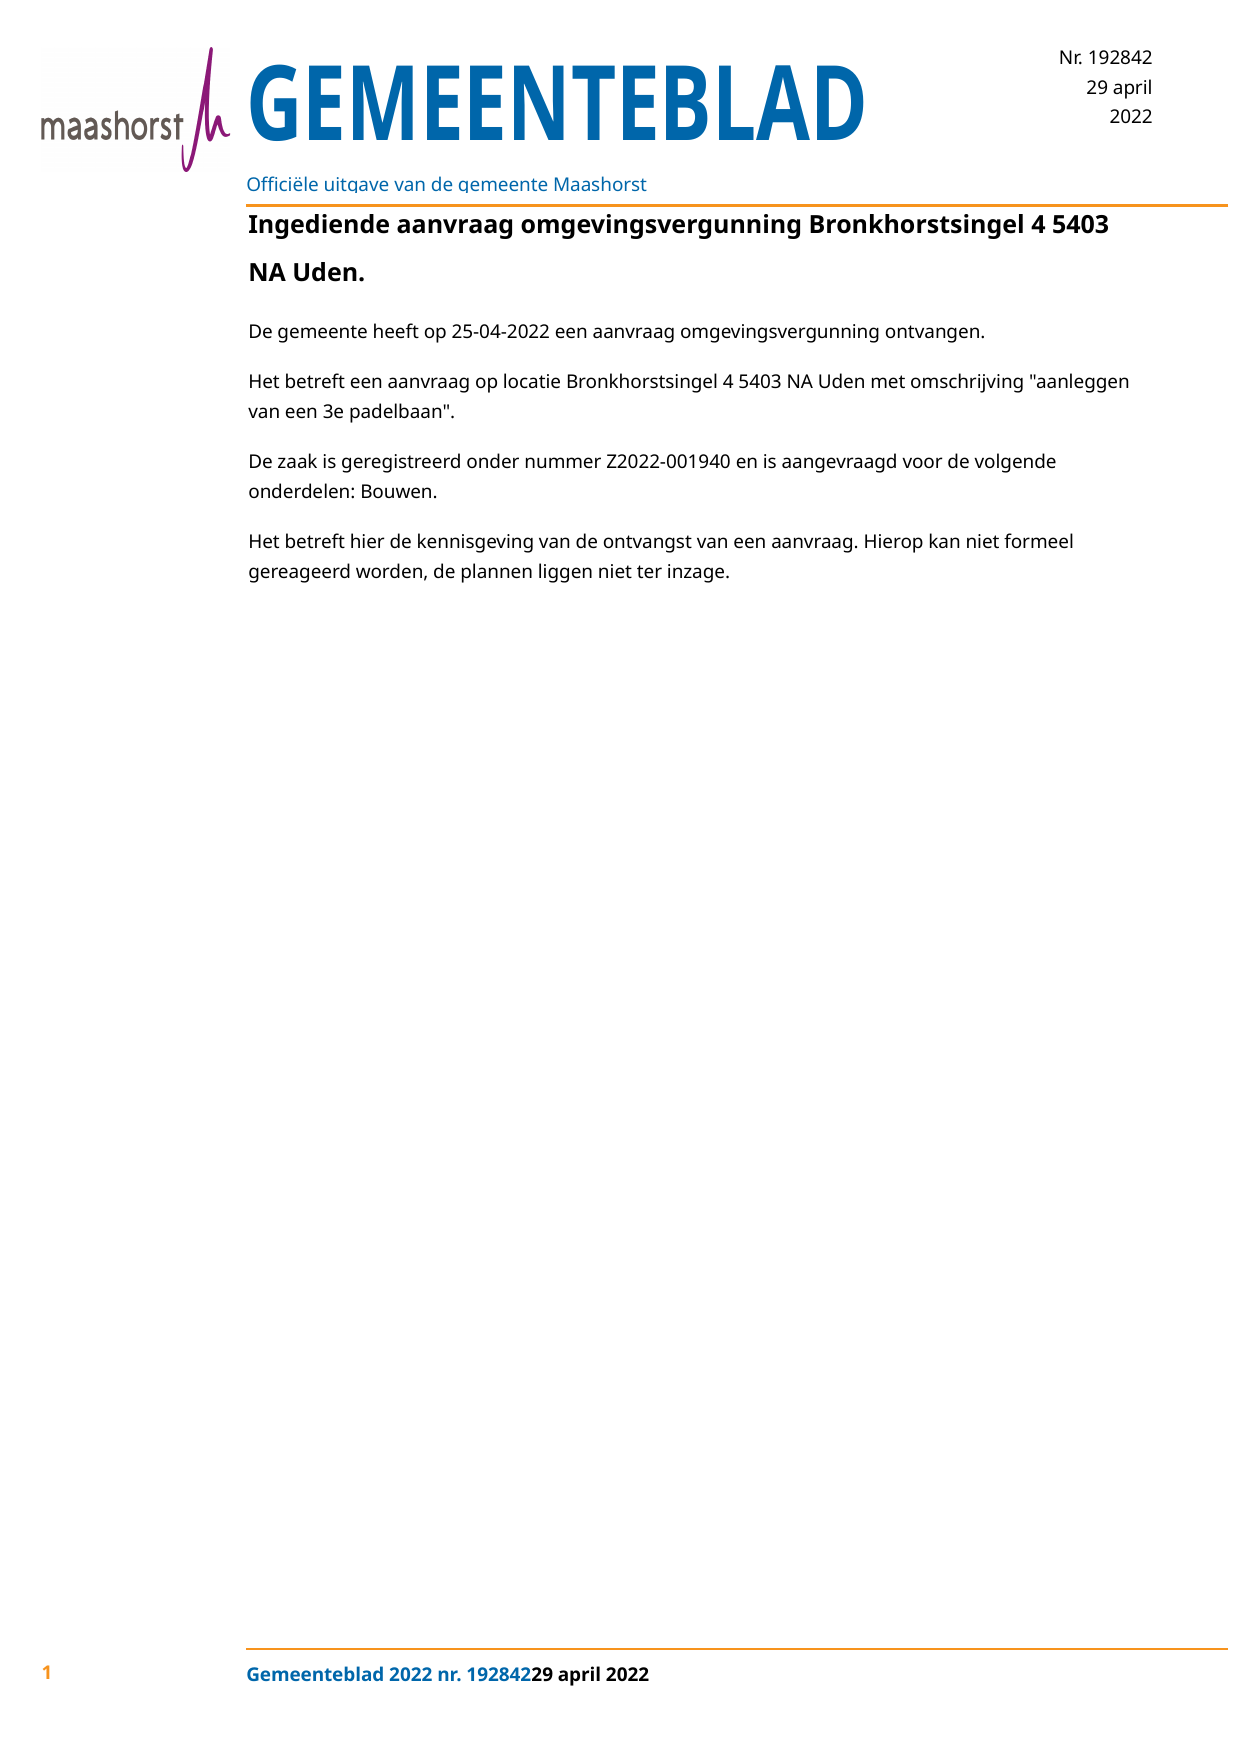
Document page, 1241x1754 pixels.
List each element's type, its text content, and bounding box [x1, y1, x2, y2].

text De gemeente heeft op 25-04-2022 een aanvraag omgevingsvergunning ontvangen. [248, 318, 1152, 344]
text Het betreft een aanvraag op locatie Bronkhorstsingel 4 5403 NA Uden met omschrijving "aanleggen van een 3e padelbaan". [248, 368, 1152, 424]
text De zaak is geregistreerd onder nummer Z2022-001940 en is aangevraagd voor de volgende onderdelen: Bouwen. [248, 448, 1152, 504]
picture [41, 47, 231, 172]
text Het betreft hier de kennisgeving van de ontvangst van een aanvraag. Hierop kan niet formeel gereageerd worden, de plannen liggen niet ter inzage. [248, 528, 1152, 584]
text Ingediende aanvraag omgevingsvergunning Bronkhorstsingel 4 5403 NA Uden. [248, 207, 1152, 288]
